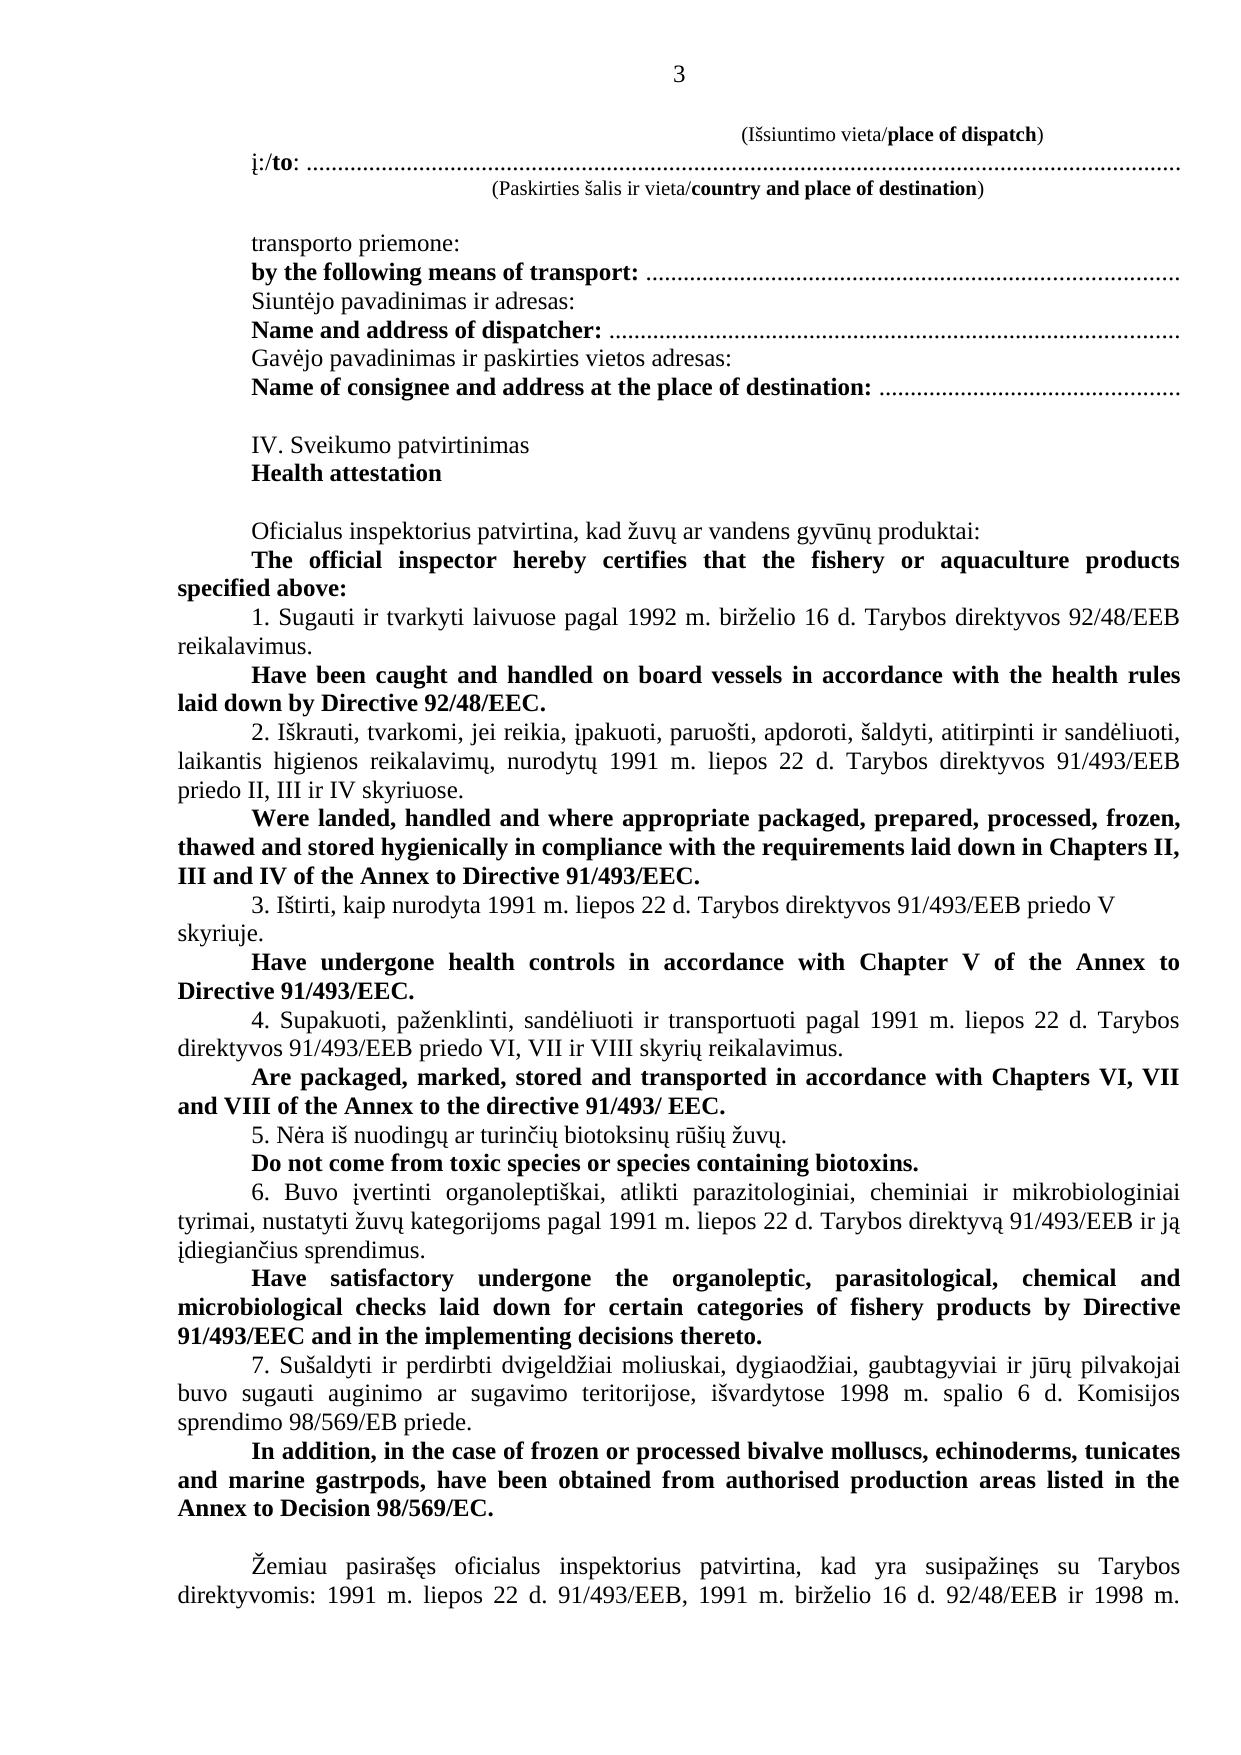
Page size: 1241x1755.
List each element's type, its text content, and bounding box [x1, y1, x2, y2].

text 1. Sugauti ir tvarkyti laivuose pagal 1992 m. birželio 16 d. Tarybos direktyvos 92/48/EEB reikalavimus. [177, 602, 1181, 660]
text Gavėjo pavadinimas ir paskirties vietos adresas: [177, 343, 1181, 372]
text 5. Nėra iš nuodingų ar turinčių biotoksinų rūšių žuvų. [177, 1120, 1181, 1148]
text 2. Iškrauti, tvarkomi, jei reikia, įpakuoti, paruošti, apdoroti, šaldyti, atitirpinti ir sandėliuoti, laikantis higienos reikalavimų, nurodytų 1991 m. liepos 22 d. Tarybos direktyvos 91/493/EEB priedo II, III ir IV skyriuose. [177, 717, 1181, 803]
text į:/to: [177, 147, 1181, 176]
text In addition, in the case of frozen or processed bivalve molluscs, echinoderms, tunicates and marine gastrpods, have been obtained from authorised production areas listed in the Annex to Decision 98/569/EC. [177, 1436, 1181, 1522]
text by the following means of transport: [177, 257, 1181, 286]
text Have satisfactory undergone the organoleptic, parasitological, chemical and microbiological checks laid down for certain categories of fishery products by Directive 91/493/EEC and in the implementing decisions thereto. [177, 1263, 1181, 1350]
text Have been caught and handled on board vessels in accordance with the health rules laid down by Directive 92/48/EEC. [177, 660, 1181, 717]
text Are packaged, marked, stored and transported in accordance with Chapters VI, VII and VIII of the Annex to the directive 91/493/ EEC. [177, 1062, 1181, 1120]
text (Išsiuntimo vieta/place of dispatch) [177, 118, 1181, 147]
text (Paskirties šalis ir vieta/country and place of destination) [177, 176, 1181, 200]
text 4. Supakuoti, paženklinti, sandėliuoti ir transportuoti pagal 1991 m. liepos 22 d. Tarybos direktyvos 91/493/EEB priedo VI, VII ir VIII skyrių reikalavimus. [177, 1005, 1181, 1062]
text IV. Sveikumo patvirtinimas [177, 430, 1181, 458]
text 7. Sušaldyti ir perdirbti dvigeldžiai moliuskai, dygiaodžiai, gaubtagyviai ir jūrų pilvakojai buvo sugauti auginimo ar sugavimo teritorijose, išvardytose 1998 m. spalio 6 d. Komisijos sprendimo 98/569/EB priede. [177, 1350, 1181, 1436]
text Have undergone health controls in accordance with Chapter V of the Annex to Directive 91/493/EEC. [177, 947, 1181, 1005]
text Name and address of dispatcher: [177, 315, 1181, 343]
text Name of consignee and address at the place of destination: [177, 372, 1181, 401]
text Do not come from toxic species or species containing biotoxins. [177, 1148, 1181, 1177]
text Siuntėjo pavadinimas ir adresas: [177, 286, 1181, 315]
text Were landed, handled and where appropriate packaged, prepared, processed, frozen, thawed and stored hygienically in compliance with the requirements laid down in Chapters II, III and IV of the Annex to Directive 91/493/EEC. [177, 803, 1181, 890]
text Žemiau pasirašęs oficialus inspektorius patvirtina, kad yra susipažinęs su Tarybos direktyvomis: 1991 m. liepos 22 d. 91/493/EEB, 1991 m. birželio 16 d. 92/48/EEB ir 1998 m. [177, 1551, 1181, 1608]
text Oficialus inspektorius patvirtina, kad žuvų ar vandens gyvūnų produktai: [177, 516, 1181, 545]
text 6. Buvo įvertinti organoleptiškai, atlikti parazitologiniai, cheminiai ir mikrobiologiniai tyrimai, nustatyti žuvų kategorijoms pagal 1991 m. liepos 22 d. Tarybos direktyvą 91/493/EEB ir ją įdiegiančius sprendimus. [177, 1177, 1181, 1263]
text 3. Ištirti, kaip nurodyta 1991 m. liepos 22 d. Tarybos direktyvos 91/493/EEB priedo V skyriuje. [177, 890, 1181, 947]
text Health attestation [177, 458, 1181, 487]
text The official inspector hereby certifies that the fishery or aquaculture products specified above: [177, 545, 1181, 602]
text transporto priemone: [177, 228, 1181, 257]
